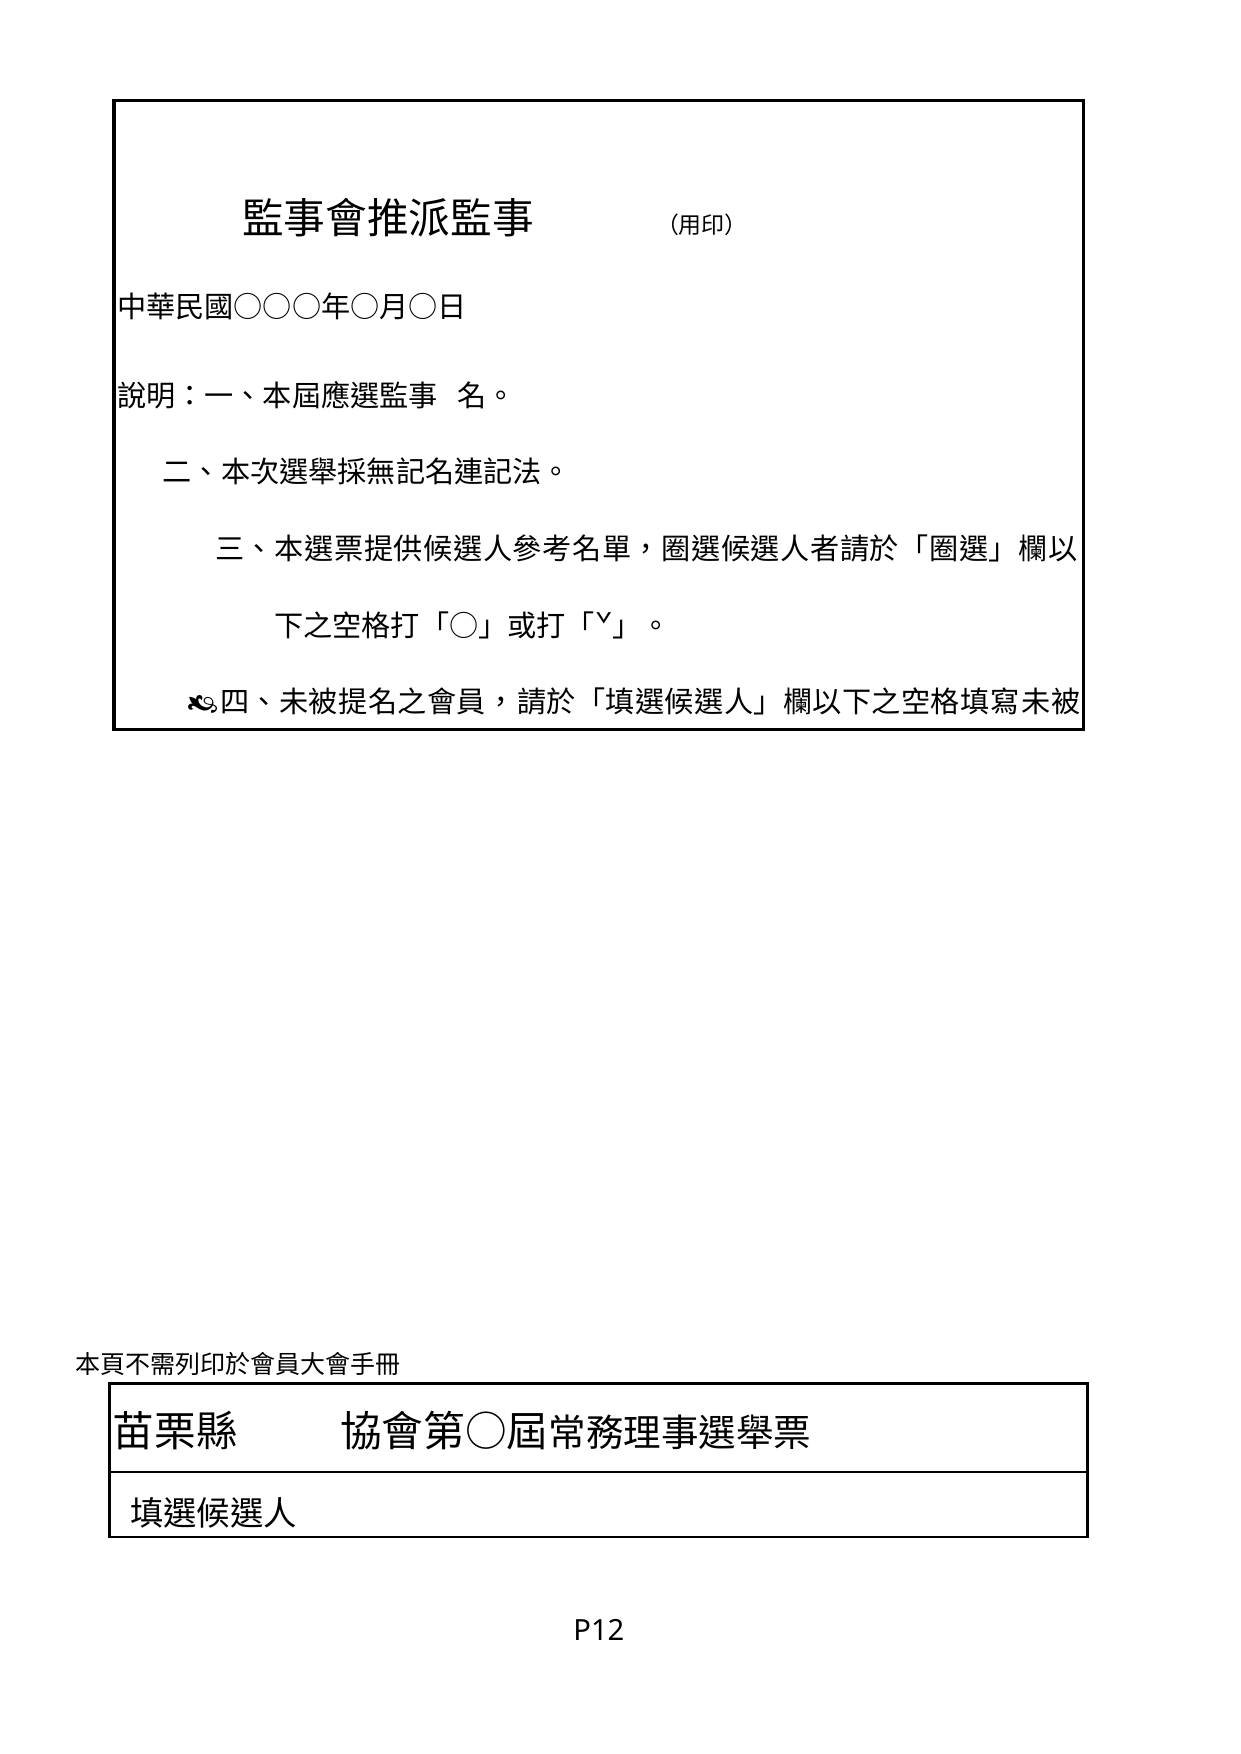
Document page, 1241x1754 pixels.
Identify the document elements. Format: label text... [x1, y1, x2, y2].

table_header 苗栗縣 協會第○屆常務理事選舉票 [111, 1385, 1086, 1471]
table_cell 填選候選人 [111, 1473, 1086, 1536]
text 本頁不需列印於會員大會手冊 [75, 1344, 1122, 1382]
table_cell 監事會推派監事 （用印） 中華民國○○○年○月○日 說明：一、本屆應選監事 名。 二、本次選舉採無記名連記法。 三、本選票提供候選人參考名單，圈選候選人者請於「圈選」欄以下之空格打「○」或打「ˇ」。 四、未被提名之會員，請於「填選候選人」欄以下之空格填寫未被提名之會員姓名，惟以經審定合格之會員為限，請參考本次會員大會手冊內之會員名冊。 五、圈選候選人及填選候選人總計不得超過應選名額，否則為無效。 六、選票之有效或無效依據人民團體選舉罷免辦法第十八條認定。 七、選票塗改一律無效。 [116, 102, 1082, 727]
